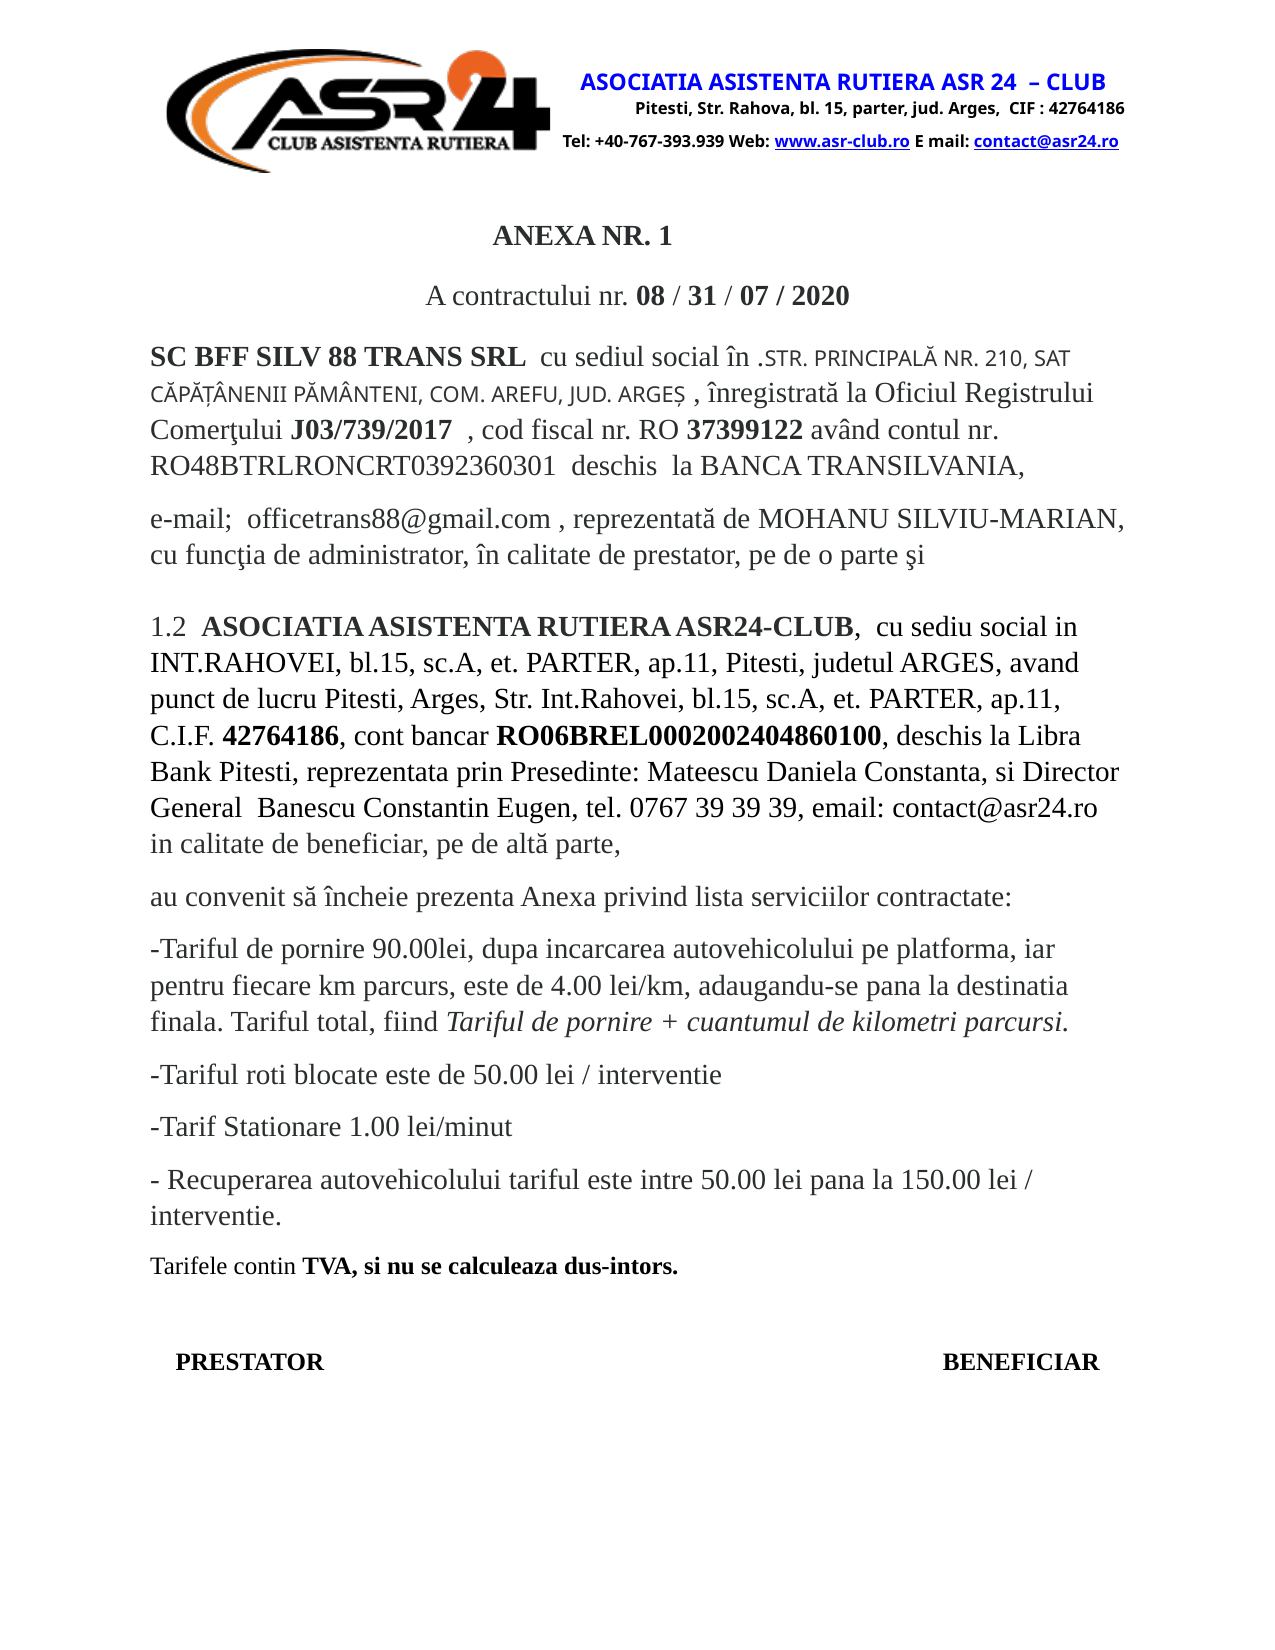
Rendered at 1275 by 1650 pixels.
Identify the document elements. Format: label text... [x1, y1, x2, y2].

text -Tariful de pornire 90.00lei, dupa incarcarea autovehicolului pe platforma, iar pentru fiecare km parcurs, este de 4.00 lei/km, adaugandu-se pana la destinatia finala. Tariful total, fiind Tariful de pornire + cuantumul de kilometri parcursi. [150, 932, 1125, 1037]
picture [166, 49, 551, 173]
text au convenit să încheie prezenta Anexa privind lista serviciilor contractate: [150, 879, 1125, 912]
text PRESTATOR BENEFICIAR [150, 1347, 1125, 1376]
text e-mail; officetrans88@gmail.com , reprezentată de MOHANU SILVIU-MARIAN, cu funcţia de administrator, în calitate de prestator, pe de o parte şi 1.2 ASOCIATIA ASISTENTA RUTIERA ASR24-CLUB, cu sediu social in INT.RAHOVEI, bl.15, sc.A, et. PARTER, ap.11, Pitesti, judetul ARGES, avand punct de lucru Pitesti, Arges, Str. Int.Rahovei, bl.15, sc.A, et. PARTER, ap.11, C.I.F. 42764186, cont bancar RO06BREL0002002404860100, deschis la Libra Bank Pitesti, reprezentata prin Presedinte: Mateescu Daniela Constanta, si Director General Banescu Constantin Eugen, tel. 0767 39 39 39, email: contact@asr24.ro in calitate de beneficiar, pe de altă parte, [150, 501, 1125, 859]
text Tarifele contin TVA, si nu se calculeaza dus-intors. [150, 1251, 1125, 1280]
text SC BFF SILV 88 TRANS SRL cu sediul social în .STR. PRINCIPALĂ NR. 210, SAT CĂPĂȚÂNENII PĂMÂNTENI, COM. AREFU, JUD. ARGEȘ , înregistrată la Oficiul Registrului Comerţului J03/739/2017 , cod fiscal nr. RO 37399122 având contul nr. RO48BTRLRONCRT0392360301 deschis la BANCA TRANSILVANIA, [150, 339, 1125, 481]
text A contractului nr. 08 / 31 / 07 / 2020 [150, 278, 1125, 312]
text -Tarif Stationare 1.00 lei/minut [150, 1109, 1125, 1143]
text - Recuperarea autovehicolului tariful este intre 50.00 lei pana la 150.00 lei / interventie. [150, 1162, 1125, 1232]
text -Tariful roti blocate este de 50.00 lei / interventie [150, 1057, 1125, 1090]
text ANEXA NR. 1 [150, 218, 1125, 251]
